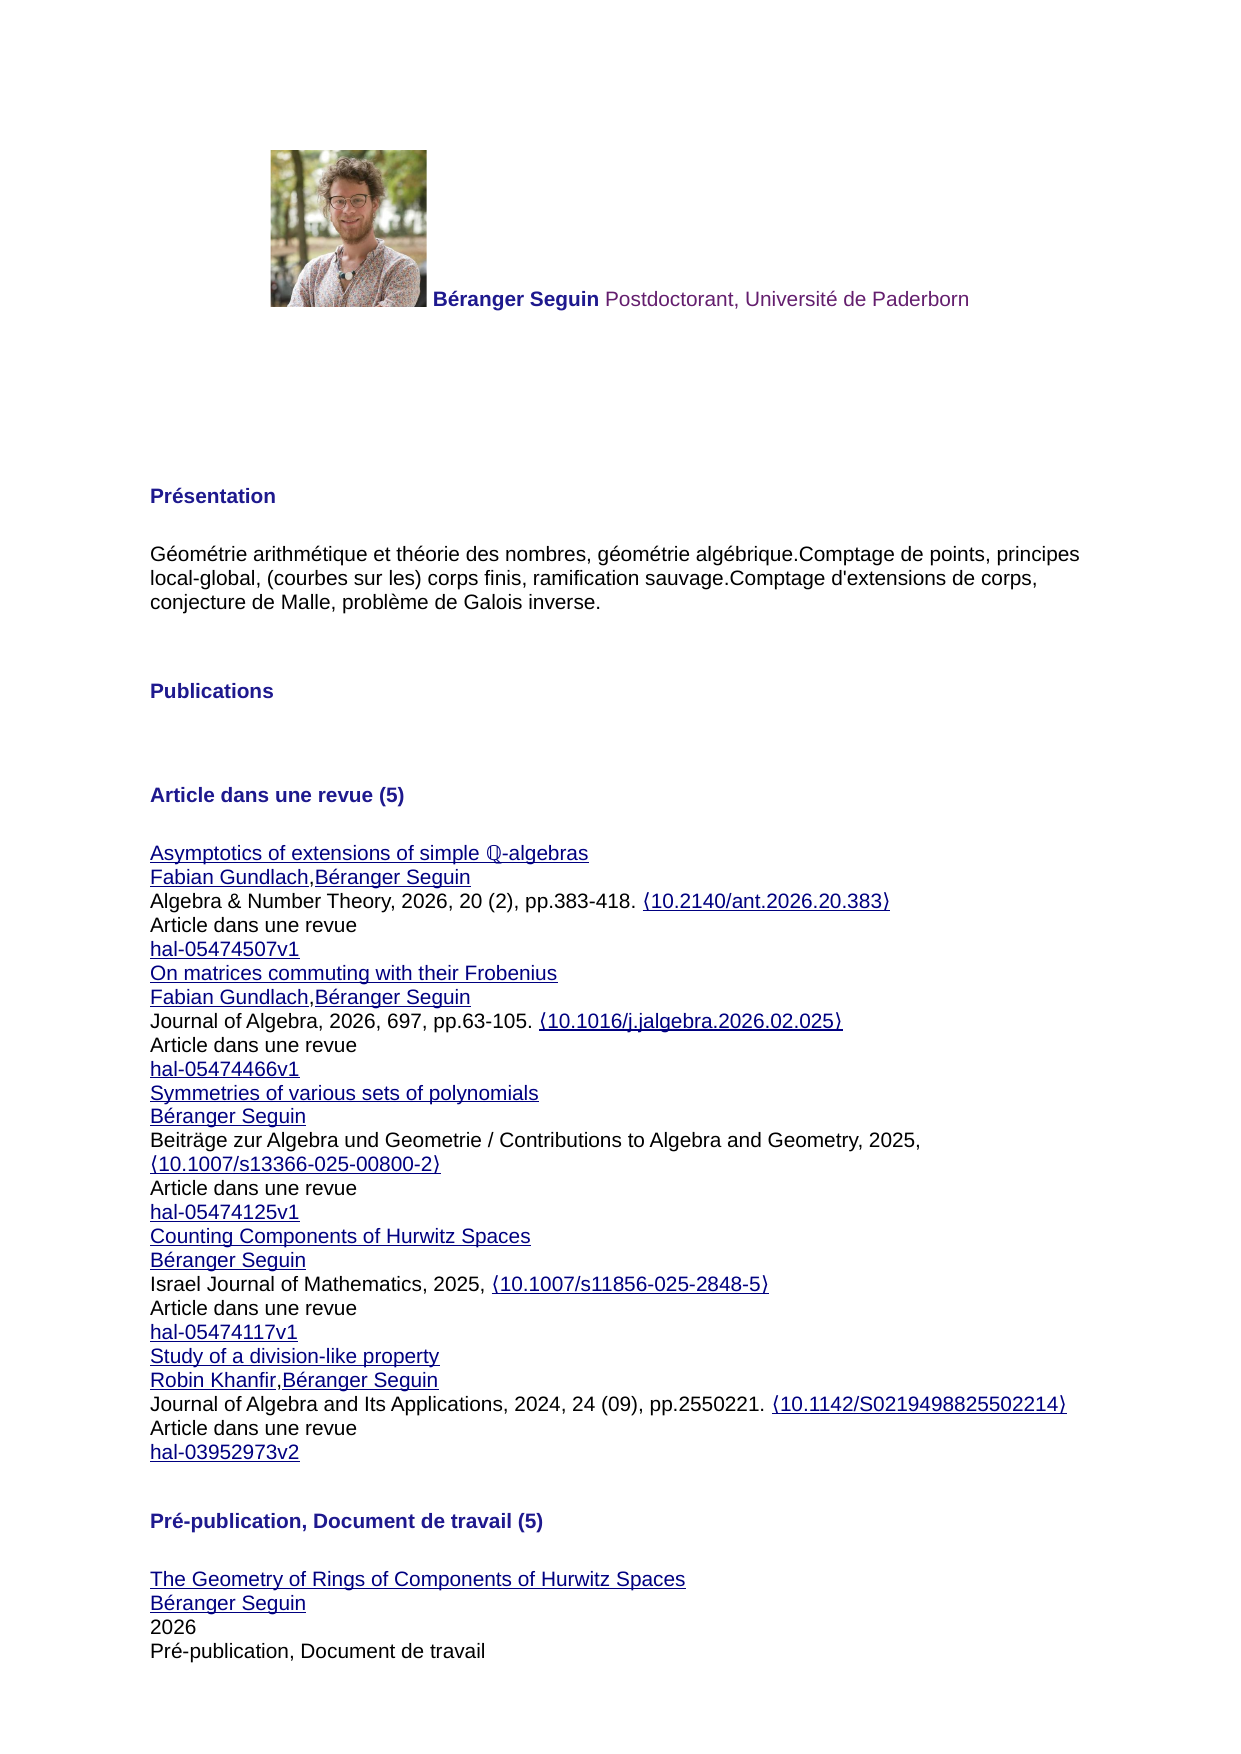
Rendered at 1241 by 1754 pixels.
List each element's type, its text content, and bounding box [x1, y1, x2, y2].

subtitle Pré-publication, Document de travail (5) [150, 1508, 1090, 1532]
table_cell Symmetries of various sets of polynomials Béranger Seguin Beiträge zur Algebra und Geometrie / Contributions to Algebra and Geometry, 2025, ⟨10.1007/s13366-025-00800-2⟩ Article dans une revue hal-05474125v1 [150, 1080, 1090, 1224]
subtitle Publications [150, 679, 1090, 703]
text Géométrie arithmétique et théorie des nombres, géométrie algébrique.Comptage de points, principes local-global, (courbes sur les) corps finis, ramification sauvage.Comptage d'extensions de corps, conjecture de Malle, problème de Galois inverse. [150, 542, 1090, 614]
table_cell Study of a division-like property Robin Khanfir,Béranger Seguin Journal of Algebra and Its Applications, 2024, 24 (09), pp.2550221. ⟨10.1142/S0219498825502214⟩ Article dans une revue hal-03952973v2 [150, 1344, 1090, 1464]
table_cell Counting Components of Hurwitz Spaces Béranger Seguin Israel Journal of Mathematics, 2025, ⟨10.1007/s11856-025-2848-5⟩ Article dans une revue hal-05474117v1 [150, 1224, 1090, 1344]
subtitle Présentation [150, 483, 1090, 507]
picture [270, 150, 427, 307]
table_header The Geometry of Rings of Components of Hurwitz Spaces Béranger Seguin 2026 Pré-publication, Document de travail [150, 1567, 1090, 1663]
table_header Asymptotics of extensions of simple ℚ-algebras Fabian Gundlach,Béranger Seguin Algebra & Number Theory, 2026, 20 (2), pp.383-418. ⟨10.2140/ant.2026.20.383⟩ Article dans une revue hal-05474507v1 [150, 841, 1090, 961]
table_cell On matrices commuting with their Frobenius Fabian Gundlach,Béranger Seguin Journal of Algebra, 2026, 697, pp.63-105. ⟨10.1016/j.jalgebra.2026.02.025⟩ Article dans une revue hal-05474466v1 [150, 961, 1090, 1080]
subtitle Article dans une revue (5) [150, 782, 1090, 806]
subtitle Béranger Seguin Postdoctorant, Université de Paderborn [150, 150, 1090, 311]
